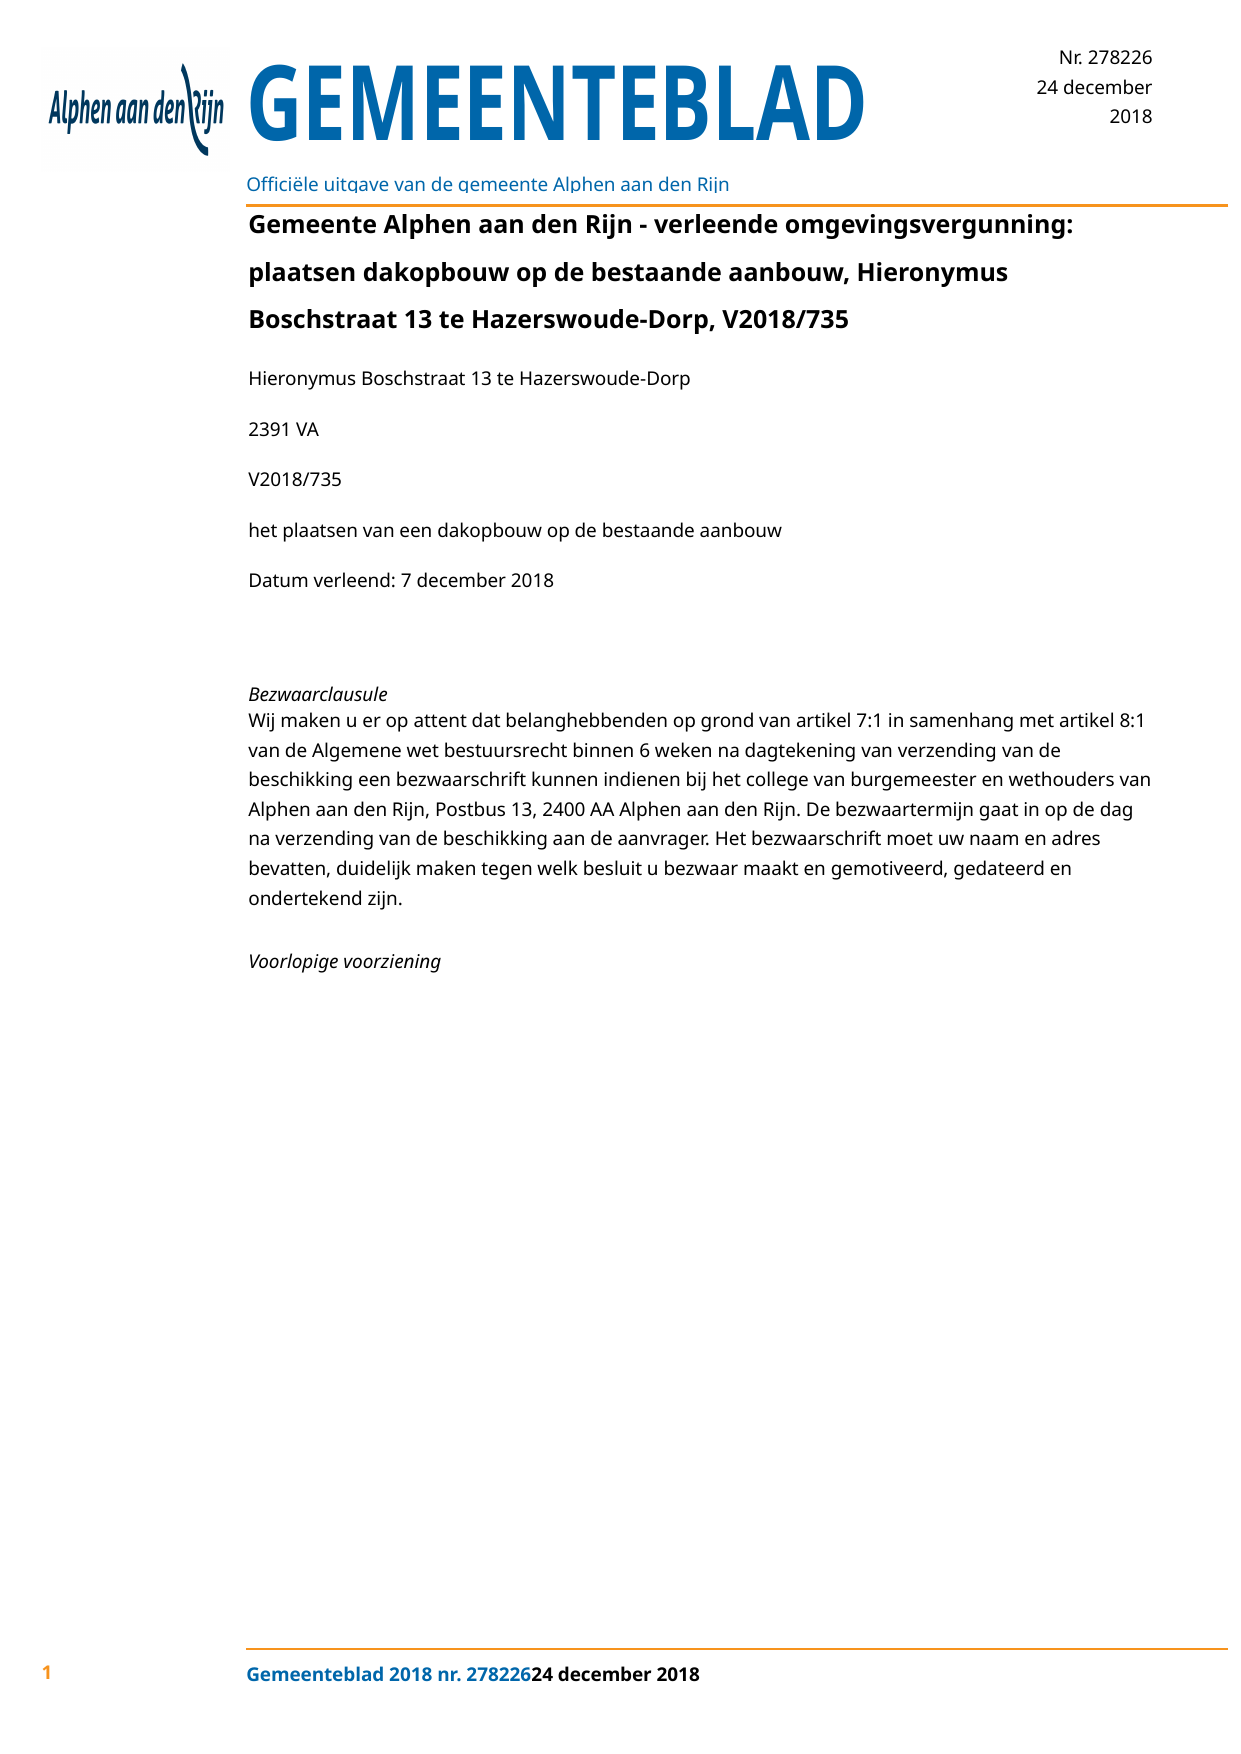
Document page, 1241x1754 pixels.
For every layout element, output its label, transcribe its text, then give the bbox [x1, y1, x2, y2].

text Voorlopige voorziening [248, 949, 1152, 974]
text Gemeente Alphen aan den Rijn - verleende omgevingsvergunning: plaatsen dakopbouw op de bestaande aanbouw, Hieronymus Boschstraat 13 te Hazerswoude-Dorp, V2018/735 [248, 207, 1152, 336]
text het plaatsen van een dakopbouw op de bestaande aanbouw [248, 517, 1152, 542]
text Hieronymus Boschstraat 13 te Hazerswoude-Dorp [248, 366, 1152, 391]
text Wij maken u er op attent dat belanghebbenden op grond van artikel 7:1 in samenhang met artikel 8:1 van de Algemene wet bestuursrecht binnen 6 weken na dagtekening van verzending van de beschikking een bezwaarschrift kunnen indienen bij het college van burgemeester en wethouders van Alphen aan den Rijn, Postbus 13, 2400 AA Alphen aan den Rijn. De bezwaartermijn gaat in op de dag na verzending van de beschikking aan de aanvrager. Het bezwaarschrift moet uw naam en adres bevatten, duidelijk maken tegen welk besluit u bezwaar maakt en gemotiveerd, gedateerd en ondertekend zijn. [248, 707, 1152, 911]
picture [41, 47, 231, 172]
text 2391 VA [248, 416, 1152, 442]
text V2018/735 [248, 466, 1152, 492]
text Bezwaarclausule [248, 682, 1152, 707]
text Datum verleend: 7 december 2018 [248, 567, 1152, 593]
